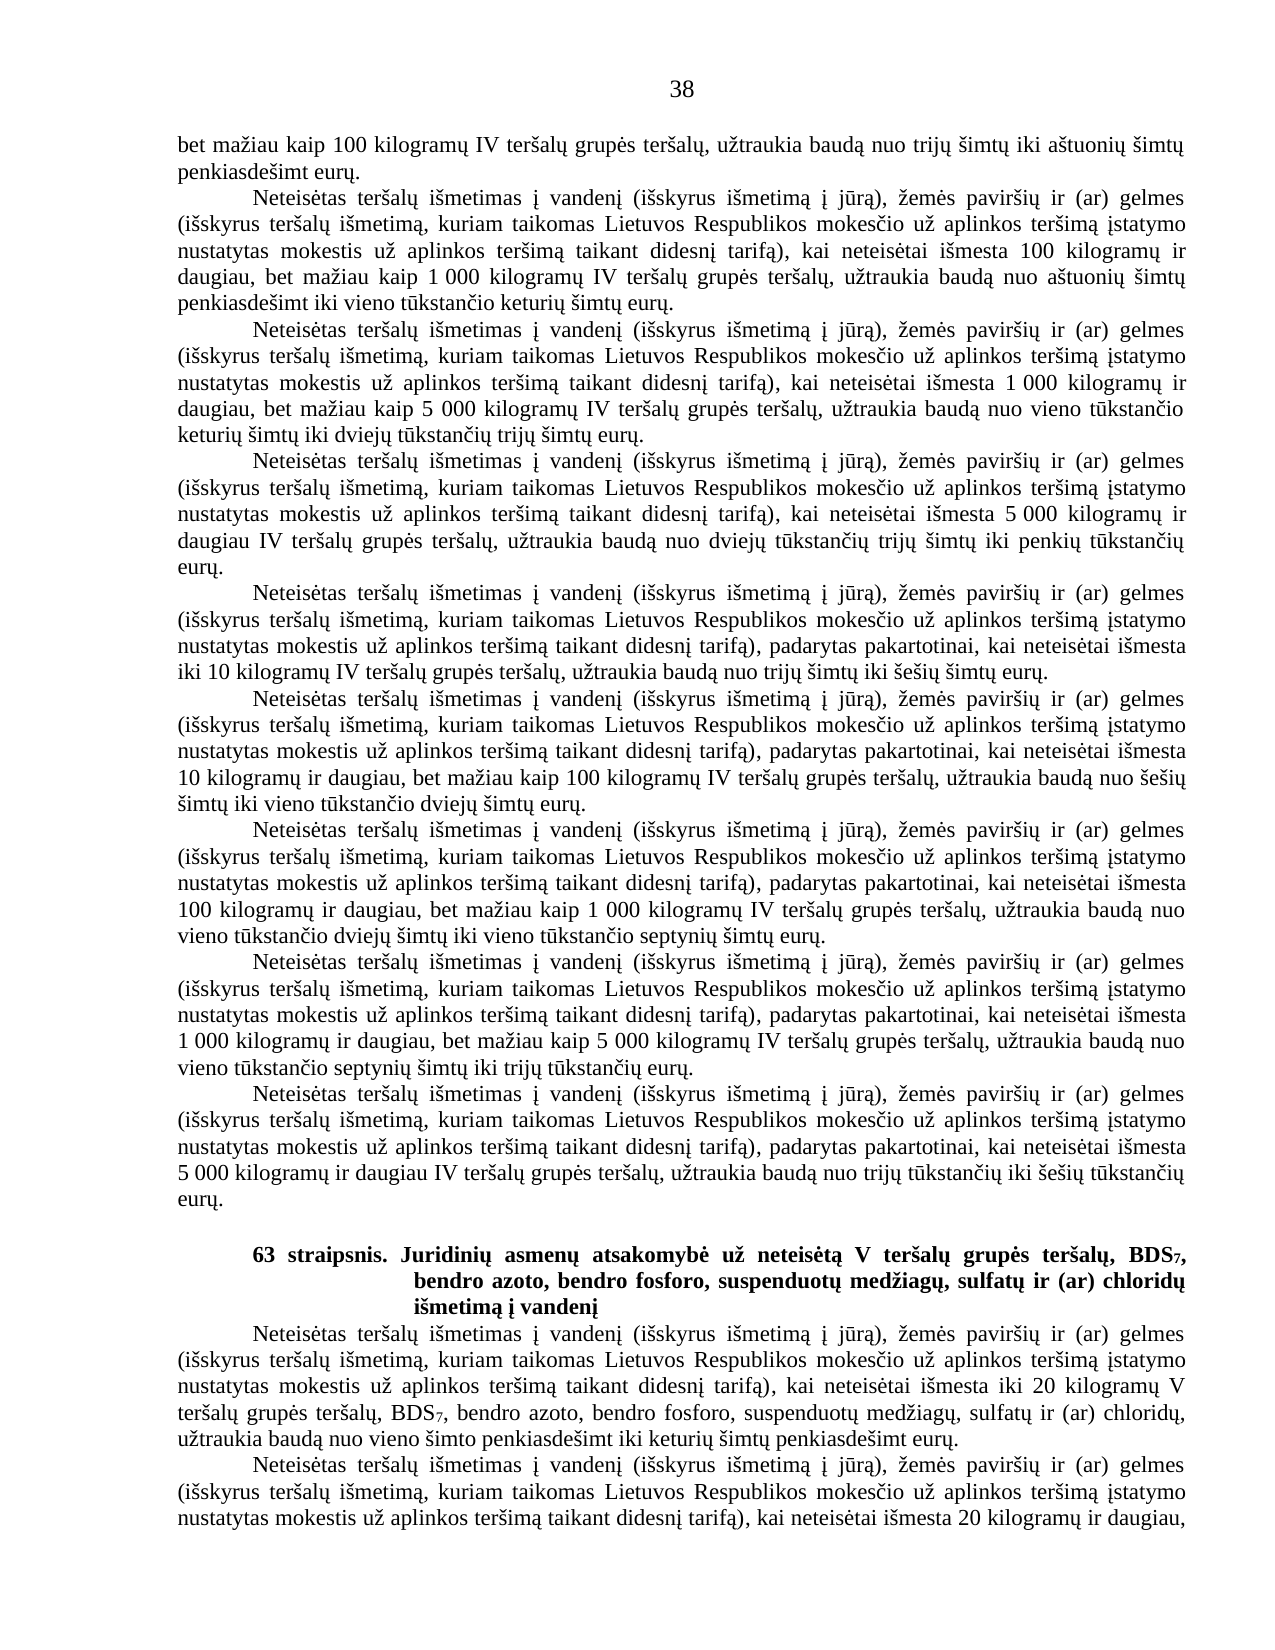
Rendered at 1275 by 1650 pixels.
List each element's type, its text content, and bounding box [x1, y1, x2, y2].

text Neteisėtas teršalų išmetimas į vandenį (išskyrus išmetimą į jūrą), žemės paviršių ir (ar) gelmes (išskyrus teršalų išmetimą, kuriam taikomas Lietuvos Respublikos mokesčio už aplinkos teršimą įstatymo nustatytas mokestis už aplinkos teršimą taikant didesnį tarifą), padarytas pakartotinai, kai neteisėtai išmesta 5 000 kilogramų ir daugiau IV teršalų grupės teršalų, užtraukia baudą nuo trijų tūkstančių iki šešių tūkstančių eurų. [177, 1080, 1186, 1212]
text bet mažiau kaip 100 kilogramų IV teršalų grupės teršalų, užtraukia baudą nuo trijų šimtų iki aštuonių šimtų penkiasdešimt eurų. [177, 131, 1186, 184]
text Neteisėtas teršalų išmetimas į vandenį (išskyrus išmetimą į jūrą), žemės paviršių ir (ar) gelmes (išskyrus teršalų išmetimą, kuriam taikomas Lietuvos Respublikos mokesčio už aplinkos teršimą įstatymo nustatytas mokestis už aplinkos teršimą taikant didesnį tarifą), kai neteisėtai išmesta 5 000 kilogramų ir daugiau IV teršalų grupės teršalų, užtraukia baudą nuo dviejų tūkstančių trijų šimtų iki penkių tūkstančių eurų. [177, 448, 1186, 579]
text 63 straipsnis. Juridinių asmenų atsakomybė už neteisėtą V teršalų grupės teršalų, BDS7, bendro azoto, bendro fosforo, suspenduotų medžiagų, sulfatų ir (ar) chloridų išmetimą į vandenį [252, 1241, 1186, 1320]
text Neteisėtas teršalų išmetimas į vandenį (išskyrus išmetimą į jūrą), žemės paviršių ir (ar) gelmes (išskyrus teršalų išmetimą, kuriam taikomas Lietuvos Respublikos mokesčio už aplinkos teršimą įstatymo nustatytas mokestis už aplinkos teršimą taikant didesnį tarifą), kai neteisėtai išmesta iki 20 kilogramų V teršalų grupės teršalų, BDS7, bendro azoto, bendro fosforo, suspenduotų medžiagų, sulfatų ir (ar) chloridų, užtraukia baudą nuo vieno šimto penkiasdešimt iki keturių šimtų penkiasdešimt eurų. [177, 1320, 1186, 1451]
text Neteisėtas teršalų išmetimas į vandenį (išskyrus išmetimą į jūrą), žemės paviršių ir (ar) gelmes (išskyrus teršalų išmetimą, kuriam taikomas Lietuvos Respublikos mokesčio už aplinkos teršimą įstatymo nustatytas mokestis už aplinkos teršimą taikant didesnį tarifą), padarytas pakartotinai, kai neteisėtai išmesta 10 kilogramų ir daugiau, bet mažiau kaip 100 kilogramų IV teršalų grupės teršalų, užtraukia baudą nuo šešių šimtų iki vieno tūkstančio dviejų šimtų eurų. [177, 685, 1186, 817]
text Neteisėtas teršalų išmetimas į vandenį (išskyrus išmetimą į jūrą), žemės paviršių ir (ar) gelmes (išskyrus teršalų išmetimą, kuriam taikomas Lietuvos Respublikos mokesčio už aplinkos teršimą įstatymo nustatytas mokestis už aplinkos teršimą taikant didesnį tarifą), padarytas pakartotinai, kai neteisėtai išmesta iki 10 kilogramų IV teršalų grupės teršalų, užtraukia baudą nuo trijų šimtų iki šešių šimtų eurų. [177, 579, 1186, 685]
text Neteisėtas teršalų išmetimas į vandenį (išskyrus išmetimą į jūrą), žemės paviršių ir (ar) gelmes (išskyrus teršalų išmetimą, kuriam taikomas Lietuvos Respublikos mokesčio už aplinkos teršimą įstatymo nustatytas mokestis už aplinkos teršimą taikant didesnį tarifą), kai neteisėtai išmesta 1 000 kilogramų ir daugiau, bet mažiau kaip 5 000 kilogramų IV teršalų grupės teršalų, užtraukia baudą nuo vieno tūkstančio keturių šimtų iki dviejų tūkstančių trijų šimtų eurų. [177, 316, 1186, 448]
text Neteisėtas teršalų išmetimas į vandenį (išskyrus išmetimą į jūrą), žemės paviršių ir (ar) gelmes (išskyrus teršalų išmetimą, kuriam taikomas Lietuvos Respublikos mokesčio už aplinkos teršimą įstatymo nustatytas mokestis už aplinkos teršimą taikant didesnį tarifą), padarytas pakartotinai, kai neteisėtai išmesta 100 kilogramų ir daugiau, bet mažiau kaip 1 000 kilogramų IV teršalų grupės teršalų, užtraukia baudą nuo vieno tūkstančio dviejų šimtų iki vieno tūkstančio septynių šimtų eurų. [177, 817, 1186, 948]
text Neteisėtas teršalų išmetimas į vandenį (išskyrus išmetimą į jūrą), žemės paviršių ir (ar) gelmes (išskyrus teršalų išmetimą, kuriam taikomas Lietuvos Respublikos mokesčio už aplinkos teršimą įstatymo nustatytas mokestis už aplinkos teršimą taikant didesnį tarifą), kai neteisėtai išmesta 20 kilogramų ir daugiau, [177, 1451, 1186, 1531]
text Neteisėtas teršalų išmetimas į vandenį (išskyrus išmetimą į jūrą), žemės paviršių ir (ar) gelmes (išskyrus teršalų išmetimą, kuriam taikomas Lietuvos Respublikos mokesčio už aplinkos teršimą įstatymo nustatytas mokestis už aplinkos teršimą taikant didesnį tarifą), padarytas pakartotinai, kai neteisėtai išmesta 1 000 kilogramų ir daugiau, bet mažiau kaip 5 000 kilogramų IV teršalų grupės teršalų, užtraukia baudą nuo vieno tūkstančio septynių šimtų iki trijų tūkstančių eurų. [177, 948, 1186, 1080]
text Neteisėtas teršalų išmetimas į vandenį (išskyrus išmetimą į jūrą), žemės paviršių ir (ar) gelmes (išskyrus teršalų išmetimą, kuriam taikomas Lietuvos Respublikos mokesčio už aplinkos teršimą įstatymo nustatytas mokestis už aplinkos teršimą taikant didesnį tarifą), kai neteisėtai išmesta 100 kilogramų ir daugiau, bet mažiau kaip 1 000 kilogramų IV teršalų grupės teršalų, užtraukia baudą nuo aštuonių šimtų penkiasdešimt iki vieno tūkstančio keturių šimtų eurų. [177, 184, 1186, 316]
